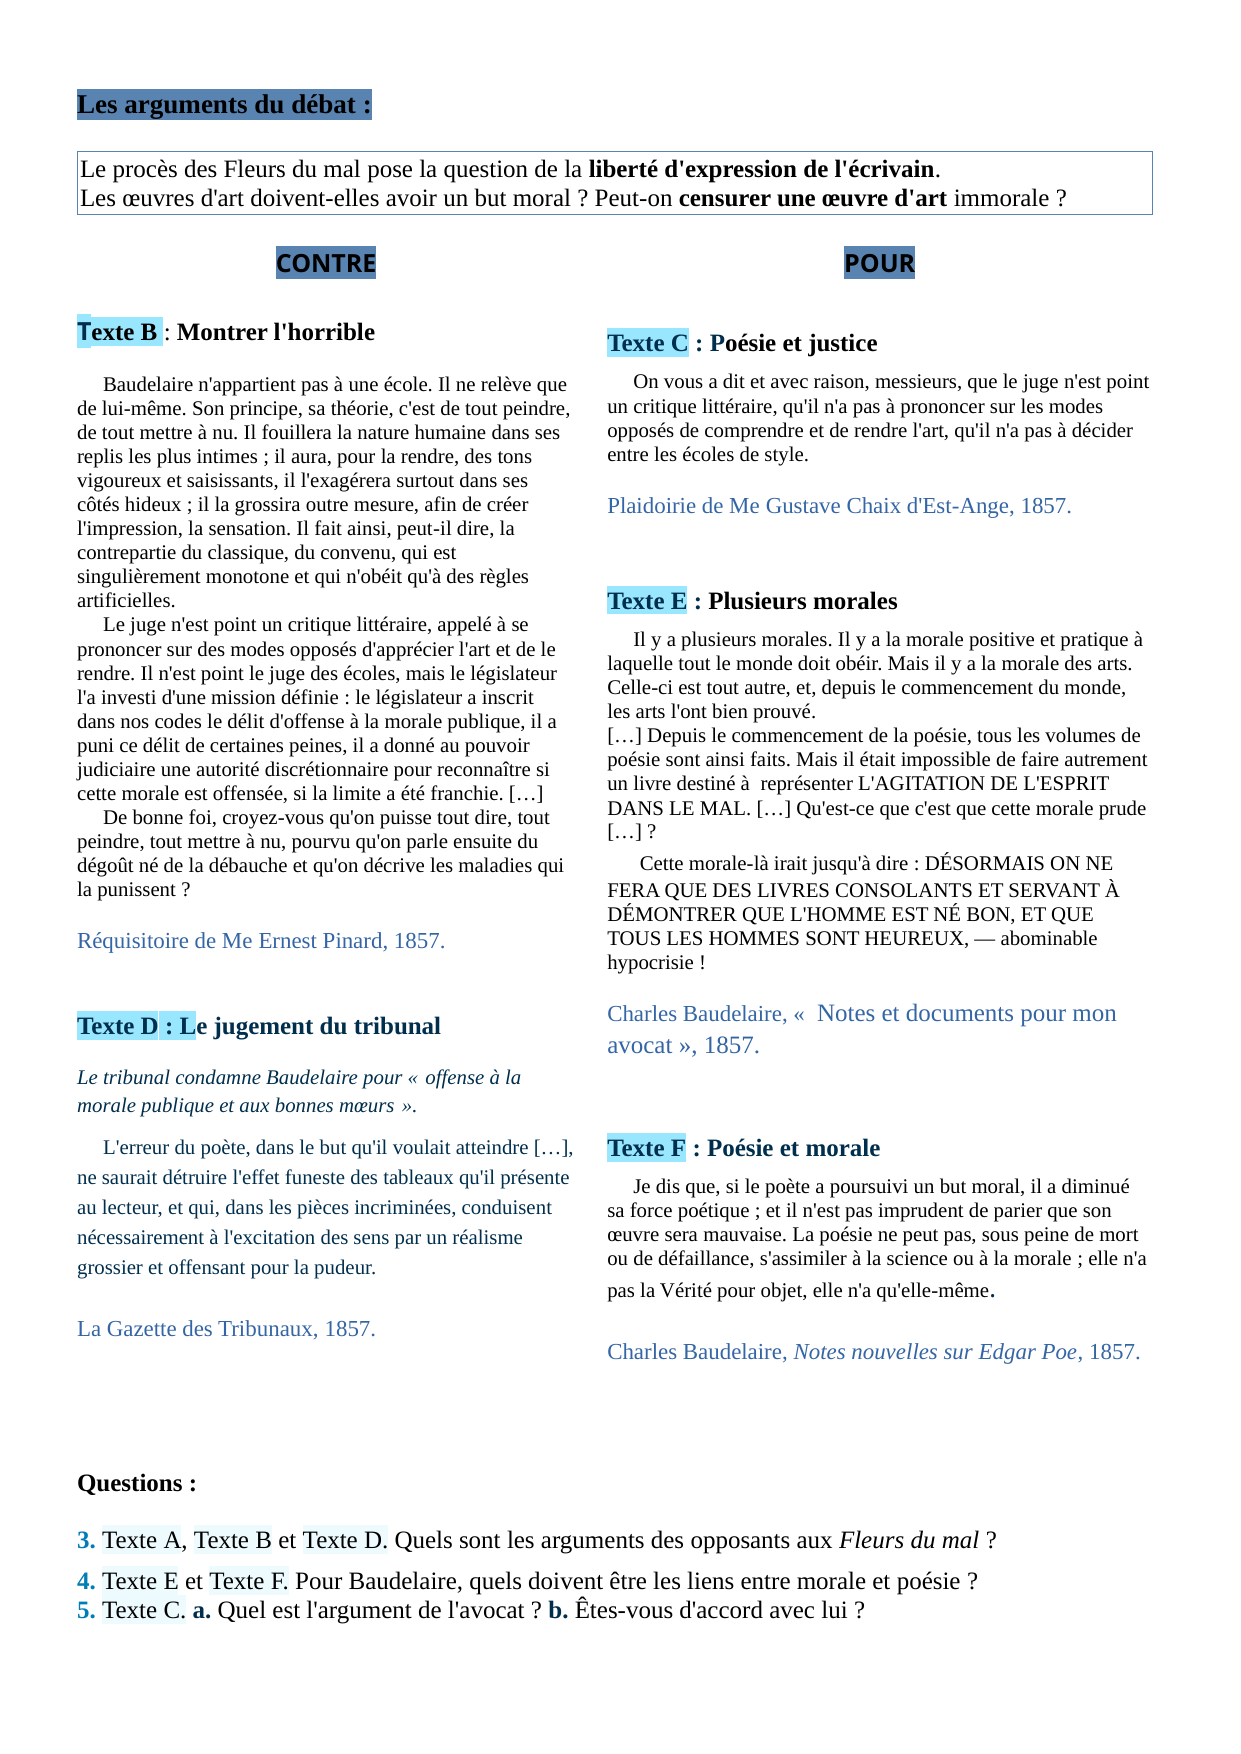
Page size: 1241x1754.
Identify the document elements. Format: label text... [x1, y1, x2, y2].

table_cell [575, 280, 607, 1396]
table_header POUR [607, 246, 1152, 279]
table_header [575, 246, 607, 279]
text Les arguments du débat : [77, 88, 1152, 120]
table_cell Texte C : Poésie et justice On vous a dit et avec raison, messieurs, que le juge n'est point un critique littéraire, qu'il n'a pas à prononcer sur les modes opposés de comprendre et de rendre l'art, qu'il n'a pas à décider entre les écoles de style. Plaidoirie de Me Gustave Chaix d'Est‑Ange, 1857. Texte E : Plusieurs morales Il y a plusieurs morales. Il y a la morale positive et pratique à laquelle tout le monde doit obéir. Mais il y a la morale des arts. Celle‑ci est tout autre, et, depuis le commencement du monde, les arts l'ont bien prouvé. […] Depuis le commencement de la poésie, tous les volumes de poésie sont ainsi faits. Mais il était impossible de faire autrement un livre destiné à représenter L'AGITATION DE L'ESPRIT DANS LE MAL. […] Qu'est‑ce que c'est que cette morale prude […] ? Cette morale‑là irait jusqu'à dire : DÉSORMAIS ON NE FERA QUE DES LIVRES CONSOLANTS ET SERVANT À DÉMONTRER QUE L'HOMME EST NÉ BON, ET QUE TOUS LES HOMMES SONT HEUREUX, — abominable hypocrisie ! Charles Baudelaire, « Notes et documents pour mon avocat », 1857. Texte F : Poésie et morale Je dis que, si le poète a poursuivi un but moral, il a diminué sa force poétique ; et il n'est pas imprudent de parier que son œuvre sera mauvaise. La poésie ne peut pas, sous peine de mort ou de défaillance, s'assimiler à la science ou à la morale ; elle n'a pas la Vérité pour objet, elle n'a qu'elle‑même. Charles Baudelaire, Notes nouvelles sur Edgar Poe, 1857. [607, 280, 1152, 1396]
text Questions : [77, 1468, 1152, 1496]
table_header CONTRE [77, 246, 575, 279]
table_cell Texte B : Montrer l'horrible Baudelaire n'appartient pas à une école. Il ne relève que de lui‑même. Son principe, sa théorie, c'est de tout peindre, de tout mettre à nu. Il fouillera la nature humaine dans ses replis les plus intimes ; il aura, pour la rendre, des tons vigoureux et saisissants, il l'exagérera surtout dans ses côtés hideux ; il la grossira outre mesure, afin de créer l'impression, la sensation. Il fait ainsi, peut‑il dire, la contrepartie du classique, du convenu, qui est singulièrement monotone et qui n'obéit qu'à des règles artificielles. Le juge n'est point un critique littéraire, appelé à se prononcer sur des modes opposés d'apprécier l'art et de le rendre. Il n'est point le juge des écoles, mais le législateur l'a investi d'une mission définie : le législateur a inscrit dans nos codes le délit d'offense à la morale publique, il a puni ce délit de certaines peines, il a donné au pouvoir judiciaire une autorité discrétionnaire pour reconnaître si cette morale est offensée, si la limite a été franchie. […] De bonne foi, croyez‑vous qu'on puisse tout dire, tout peindre, tout mettre à nu, pourvu qu'on parle ensuite du dégoût né de la débauche et qu'on décrive les maladies qui la punissent ? Réquisitoire de Me Ernest Pinard, 1857. Texte D : Le jugement du tribunal Le tribunal condamne Baudelaire pour « offense à la morale publique et aux bonnes mœurs ». L'erreur du poète, dans le but qu'il voulait atteindre […], ne saurait détruire l'effet funeste des tableaux qu'il présente au lecteur, et qui, dans les pièces incriminées, conduisent nécessairement à l'excitation des sens par un réalisme grossier et offensant pour la pudeur. La Gazette des Tribunaux, 1857. [77, 280, 575, 1396]
text 4. Texte E et Texte F. Pour Baudelaire, quels doivent être les liens entre morale et poésie ?5. Texte C. a. Quel est l'argument de l'avocat ? b. Êtes‑vous d'accord avec lui ? [77, 1566, 1152, 1624]
table_header Le procès des Fleurs du mal pose la question de la liberté d'expression de l'écrivain. Les œuvres d'art doivent‑elles avoir un but moral ? Peut‑on censurer une œuvre d'art immorale ? [78, 152, 1152, 214]
text 3. Texte A, Texte B et Texte D. Quels sont les arguments des opposants aux Fleurs du mal ? [77, 1525, 1152, 1554]
